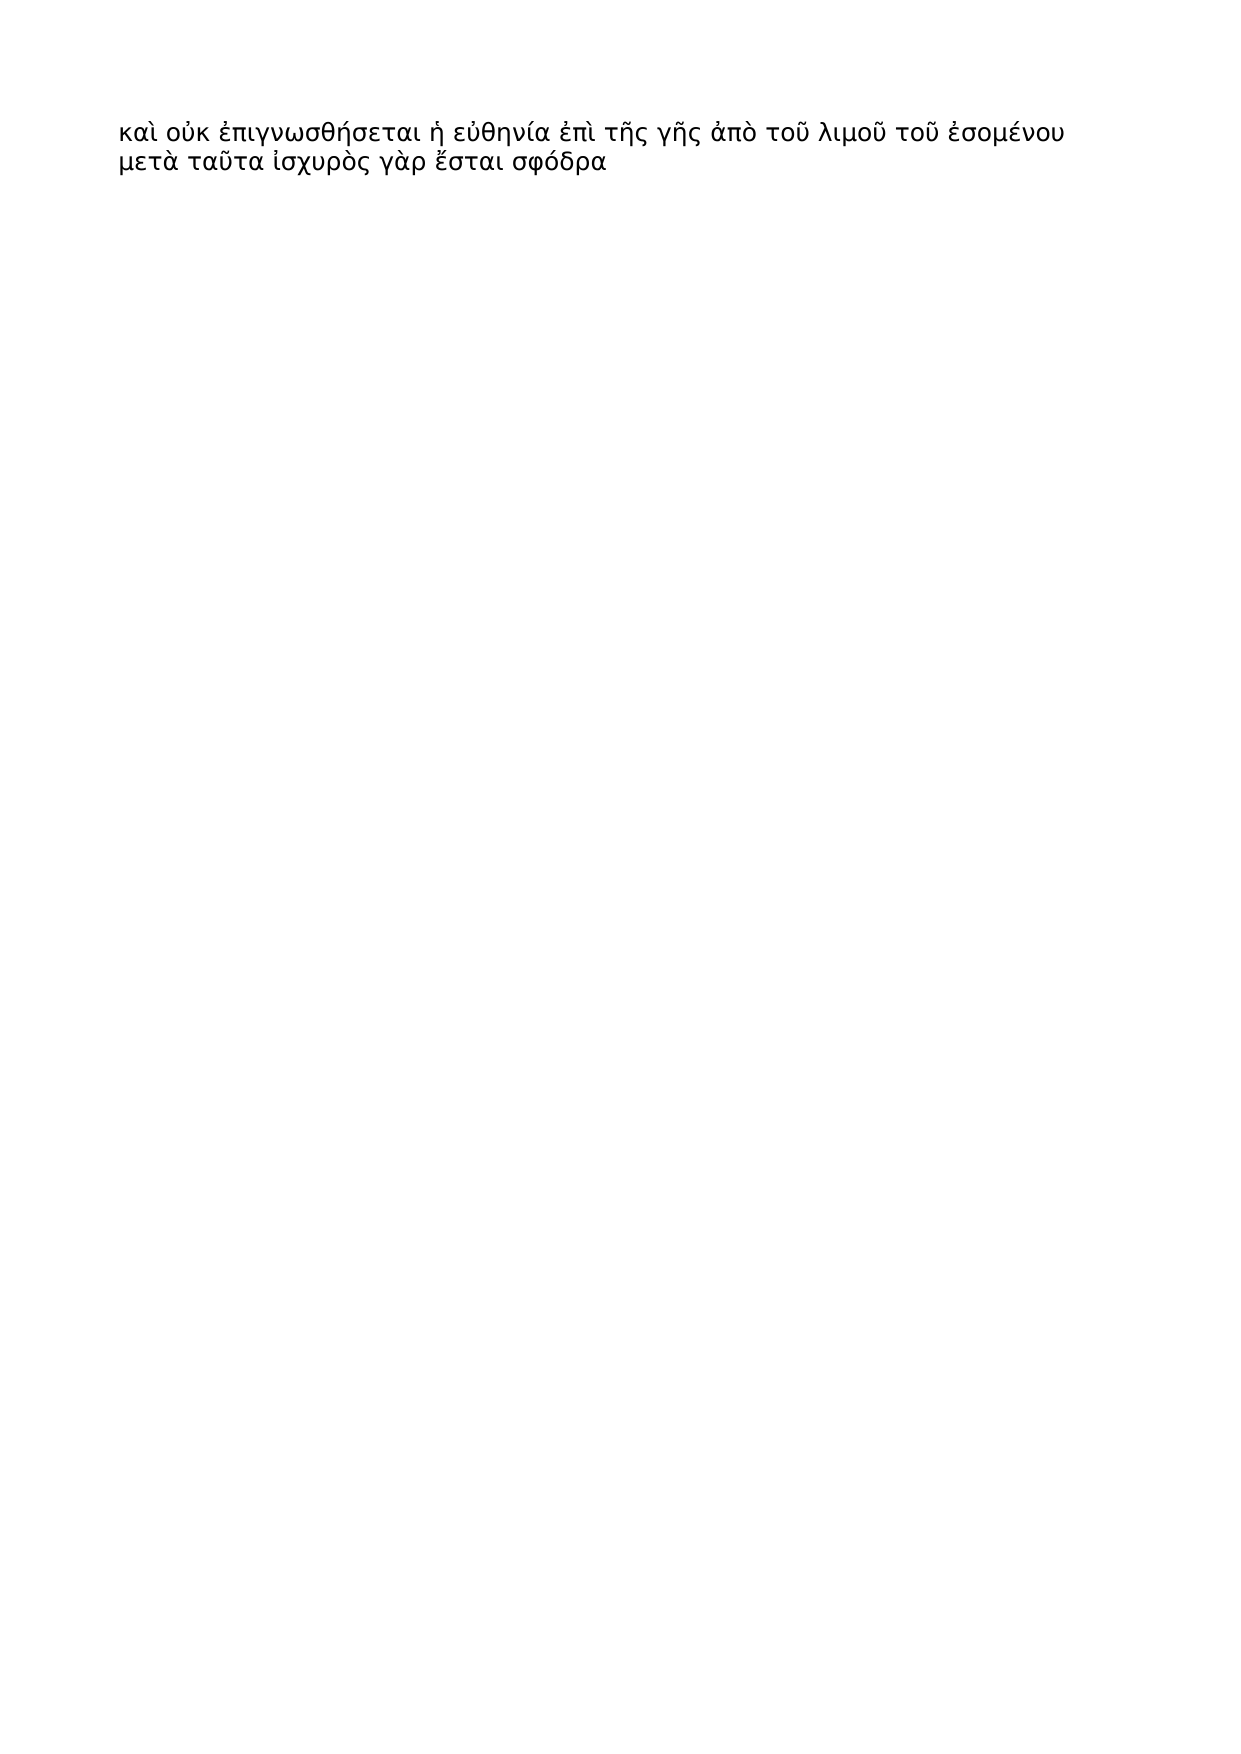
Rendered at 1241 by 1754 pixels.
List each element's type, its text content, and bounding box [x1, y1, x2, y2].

text καὶ οὐκ ἐπιγνωσθήσεται ἡ εὐθηνία ἐπὶ τῆς γῆς ἀπὸ τοῦ λιμοῦ τοῦ ἐσομένου μετὰ ταῦτα ἰσχυρὸς γὰρ ἔσται σφόδρα [118, 118, 1122, 176]
